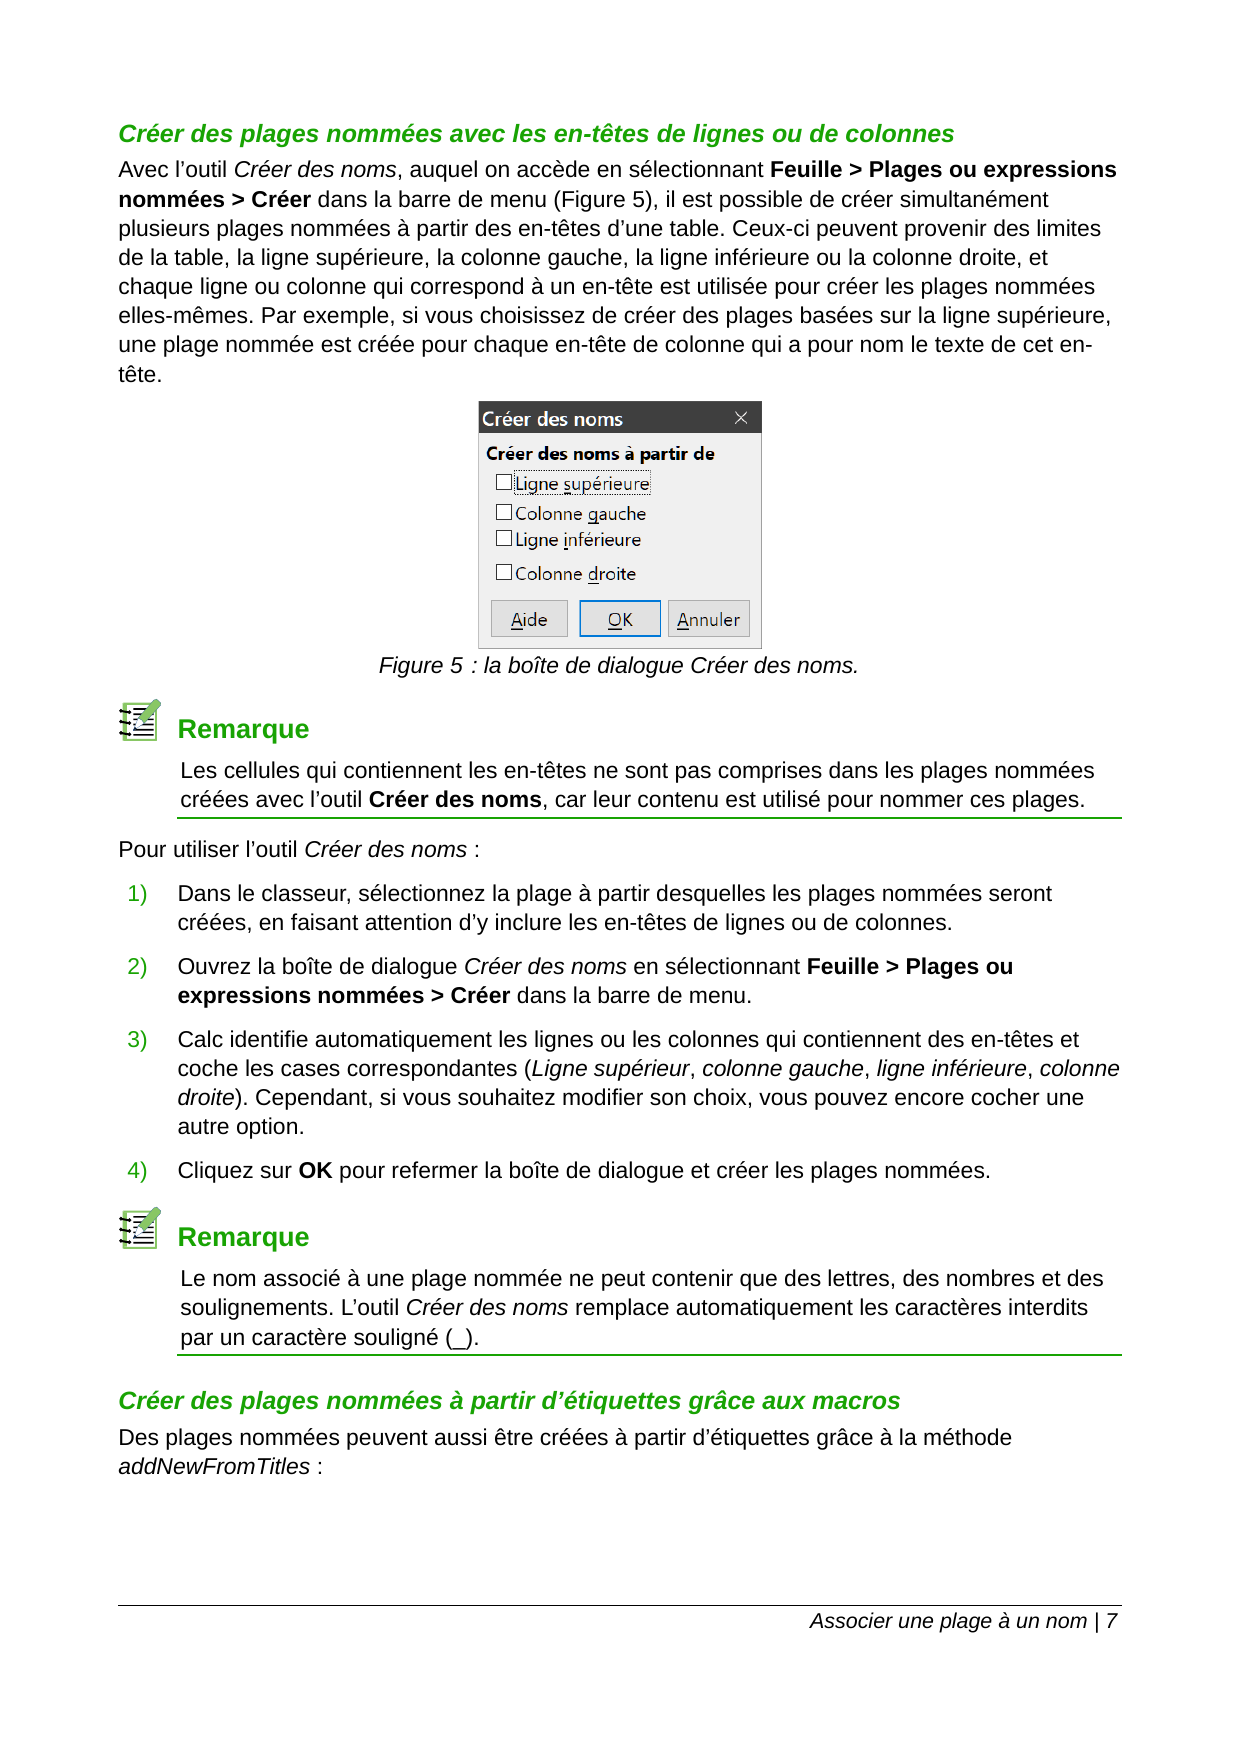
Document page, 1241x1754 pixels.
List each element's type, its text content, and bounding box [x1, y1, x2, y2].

picture [478, 401, 762, 649]
text Avec l’outil Créer des noms, auquel on accède en sélectionnant Feuille > Plages ou expressions nommées > Créer dans la barre de menu (Figure 5), il est possible de créer simultanément plusieurs plages nommées à partir des en-têtes d’une table. Ceux-ci peuvent provenir des limites de la table, la ligne supérieure, la colonne gauche, la ligne inférieure ou la colonne droite, et chaque ligne ou colonne qui correspond à un en-tête est utilisée pour créer les plages nommées elles-mêmes. Par exemple, si vous choisissez de créer des plages basées sur la ligne supérieure, une plage nommée est créée pour chaque en-tête de colonne qui a pour nom le texte de cet en-tête. [118, 153, 1122, 387]
text Figure 5 : la boîte de dialogue Créer des noms. [118, 649, 1122, 678]
text Les cellules qui contiennent les en-têtes ne sont pas comprises dans les plages nommées créées avec l’outil Créer des noms, car leur contenu est utilisé pour nommer ces plages. [177, 752, 1122, 817]
list Cliquez sur OK pour refermer la boîte de dialogue et créer les plages nommées. [148, 1154, 1122, 1183]
list Remarque [118, 698, 1122, 744]
list Remarque [118, 1206, 1122, 1252]
list Ouvrez la boîte de dialogue Créer des noms en sélectionnant Feuille > Plages ou expressions nommées > Créer dans la barre de menu. [148, 950, 1122, 1008]
text Le nom associé à une plage nommée ne peut contenir que des lettres, des nombres et des soulignements. L’outil Créer des noms remplace automatiquement les caractères interdits par un caractère souligné (_). [177, 1260, 1122, 1354]
text Pour utiliser l’outil Créer des noms : [118, 833, 1122, 863]
text Des plages nommées peuvent aussi être créées à partir d’étiquettes grâce à la méthode addNewFromTitles : [118, 1421, 1122, 1479]
list Dans le classeur, sélectionnez la plage à partir desquelles les plages nommées seront créées, en faisant attention d’y inclure les en-têtes de lignes ou de colonnes. [148, 877, 1122, 936]
list Calc identifie automatiquement les lignes ou les colonnes qui contiennent des en-têtes et coche les cases correspondantes (Ligne supérieur, colonne gauche, ligne inférieure, colonne droite). Cependant, si vous souhaitez modifier son choix, vous pouvez encore cocher une autre option. [148, 1023, 1122, 1140]
subtitle Créer des plages nommées avec les en-têtes de lignes ou de colonnes [118, 118, 1122, 148]
subtitle Créer des plages nommées à partir d’étiquettes grâce aux macros [118, 1386, 1122, 1415]
